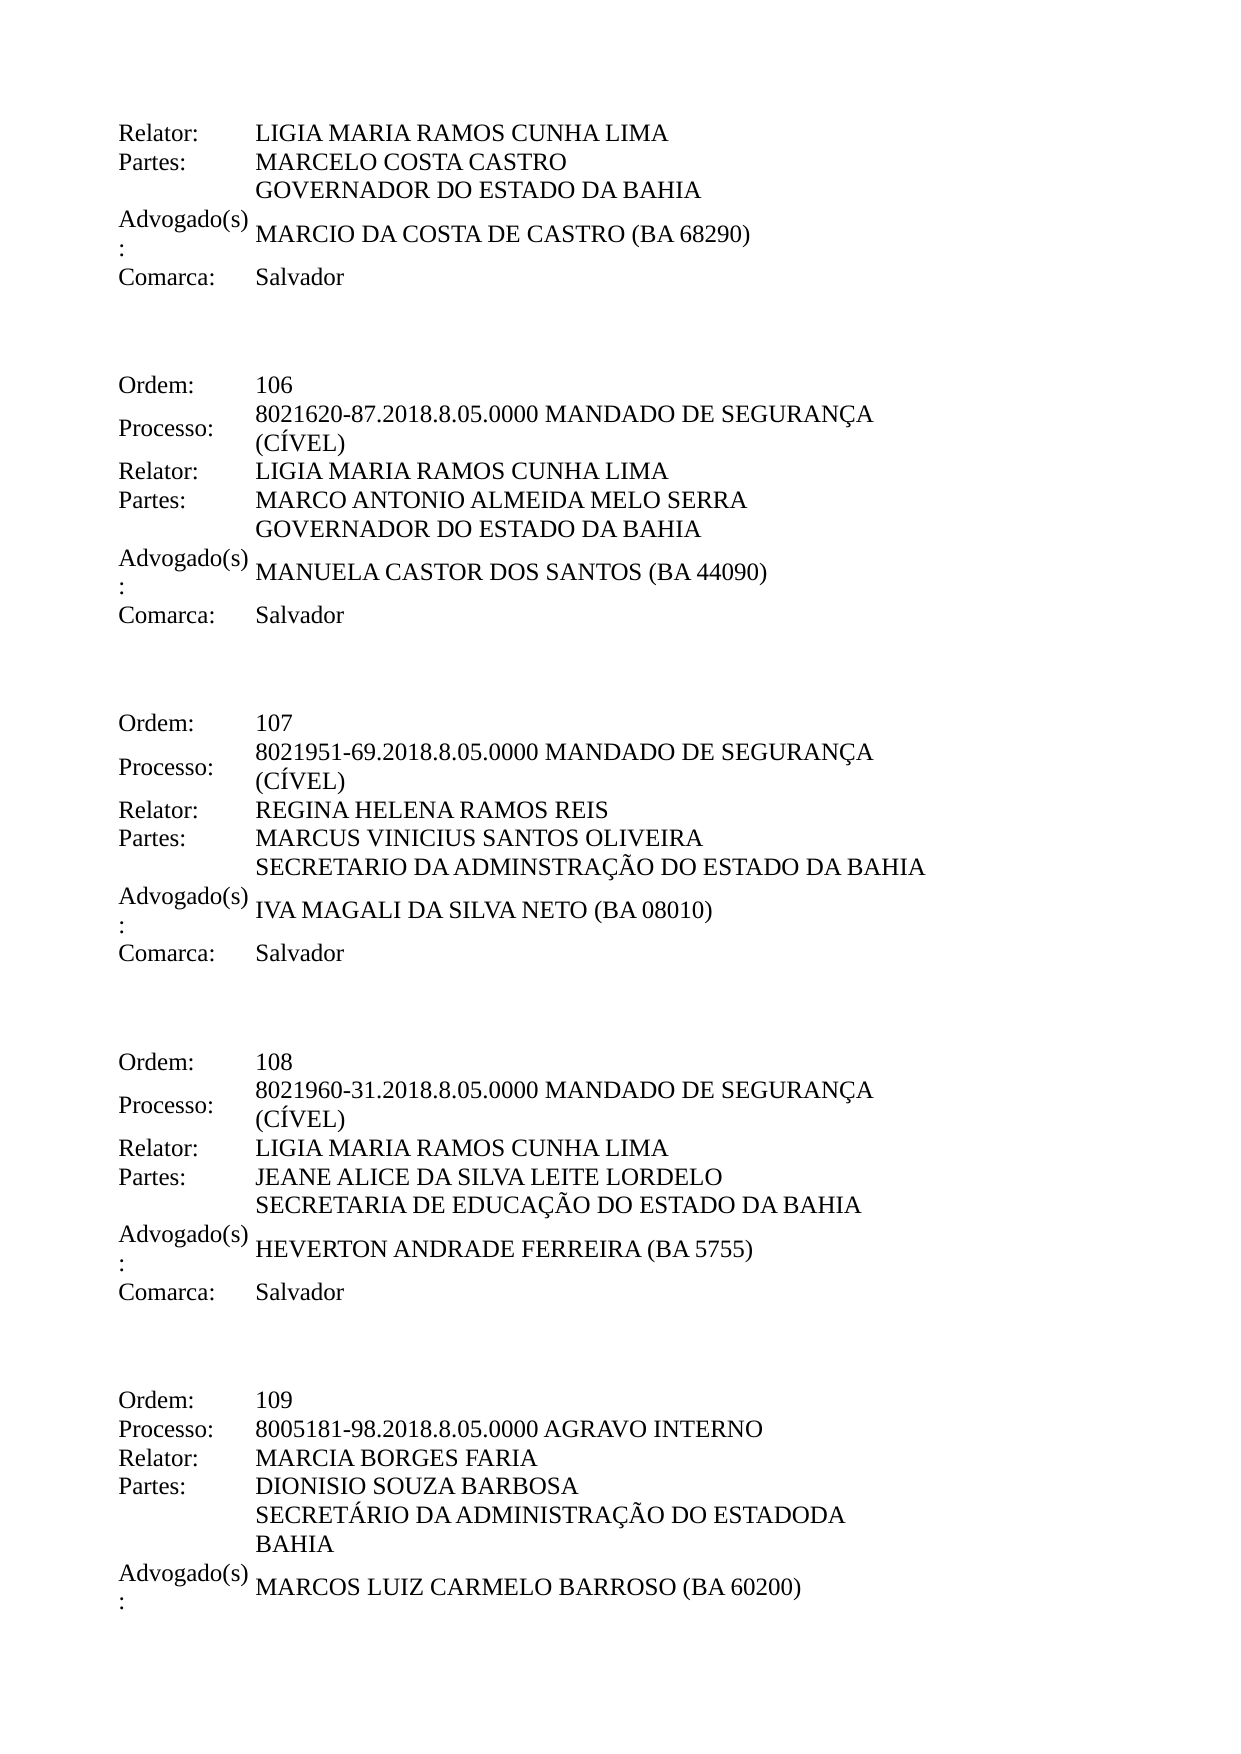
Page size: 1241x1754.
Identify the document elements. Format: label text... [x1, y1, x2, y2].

table_cell [118, 514, 255, 543]
table_cell MARCOS LUIZ CARMELO BARROSO (BA 60200) [255, 1558, 929, 1615]
table_cell LIGIA MARIA RAMOS CUNHA LIMA [255, 118, 969, 147]
table_cell Advogado(s): [118, 1558, 255, 1615]
table_cell DIONISIO SOUZA BARBOSA [255, 1471, 929, 1500]
table_cell HEVERTON ANDRADE FERREIRA (BA 5755) [255, 1219, 969, 1277]
table_cell Relator: [118, 118, 255, 147]
table_cell 8005181-98.2018.8.05.0000 AGRAVO INTERNO [255, 1414, 929, 1443]
table_cell Comarca: [118, 1277, 255, 1306]
table_cell MARCUS VINICIUS SANTOS OLIVEIRA [255, 824, 969, 852]
table_cell SECRETARIA DE EDUCAÇÃO DO ESTADO DA BAHIA [255, 1191, 969, 1219]
table_cell LIGIA MARIA RAMOS CUNHA LIMA [255, 1133, 969, 1162]
table_cell Partes: [118, 147, 255, 176]
table_cell Relator: [118, 1443, 255, 1471]
table_cell Relator: [118, 456, 255, 485]
table_cell Processo: [118, 737, 255, 795]
table_cell MARCIO DA COSTA DE CASTRO (BA 68290) [255, 204, 969, 262]
table_cell Advogado(s): [118, 204, 255, 262]
table_cell Comarca: [118, 939, 255, 967]
table_header Ordem: [118, 1047, 255, 1076]
table_cell Partes: [118, 485, 255, 514]
table_cell Advogado(s): [118, 1219, 255, 1277]
table_cell Salvador [255, 600, 969, 629]
table_cell 8021951-69.2018.8.05.0000 MANDADO DE SEGURANÇA (CÍVEL) [255, 737, 969, 795]
table_cell MANUELA CASTOR DOS SANTOS (BA 44090) [255, 543, 969, 600]
table_cell [118, 1191, 255, 1219]
table_header 108 [255, 1047, 969, 1076]
table_header Ordem: [118, 709, 255, 737]
table_header Ordem: [118, 370, 255, 399]
table_cell JEANE ALICE DA SILVA LEITE LORDELO [255, 1162, 969, 1191]
table_cell REGINA HELENA RAMOS REIS [255, 795, 969, 823]
table_cell Advogado(s): [118, 543, 255, 600]
table_cell Partes: [118, 1162, 255, 1191]
table_cell 8021620-87.2018.8.05.0000 MANDADO DE SEGURANÇA (CÍVEL) [255, 399, 969, 456]
table_cell Salvador [255, 939, 969, 967]
table_cell Salvador [255, 262, 969, 291]
table_cell Relator: [118, 1133, 255, 1162]
table_cell GOVERNADOR DO ESTADO DA BAHIA [255, 176, 969, 204]
table_cell IVA MAGALI DA SILVA NETO (BA 08010) [255, 881, 969, 938]
table_header 107 [255, 709, 969, 737]
table_cell Processo: [118, 399, 255, 456]
table_cell Relator: [118, 795, 255, 823]
table_cell MARCIA BORGES FARIA [255, 1443, 929, 1471]
table_header Ordem: [118, 1385, 255, 1414]
table_cell SECRETÁRIO DA ADMINISTRAÇÃO DO ESTADODA BAHIA [255, 1500, 929, 1558]
table_cell MARCO ANTONIO ALMEIDA MELO SERRA [255, 485, 969, 514]
table_cell [118, 1500, 255, 1558]
table_cell [118, 852, 255, 881]
table_cell Processo: [118, 1414, 255, 1443]
table_cell SECRETARIO DA ADMINSTRAÇÃO DO ESTADO DA BAHIA [255, 852, 969, 881]
table_cell Partes: [118, 1471, 255, 1500]
table_cell Comarca: [118, 262, 255, 291]
table_header 106 [255, 370, 969, 399]
table_cell Partes: [118, 824, 255, 852]
table_cell MARCELO COSTA CASTRO [255, 147, 969, 176]
table_cell Comarca: [118, 600, 255, 629]
table_cell Processo: [118, 1076, 255, 1133]
table_cell 8021960-31.2018.8.05.0000 MANDADO DE SEGURANÇA (CÍVEL) [255, 1076, 969, 1133]
table_header 109 [255, 1385, 929, 1414]
table_cell LIGIA MARIA RAMOS CUNHA LIMA [255, 456, 969, 485]
table_cell Advogado(s): [118, 881, 255, 938]
table_cell GOVERNADOR DO ESTADO DA BAHIA [255, 514, 969, 543]
table_cell Salvador [255, 1277, 969, 1306]
table_cell [118, 176, 255, 204]
